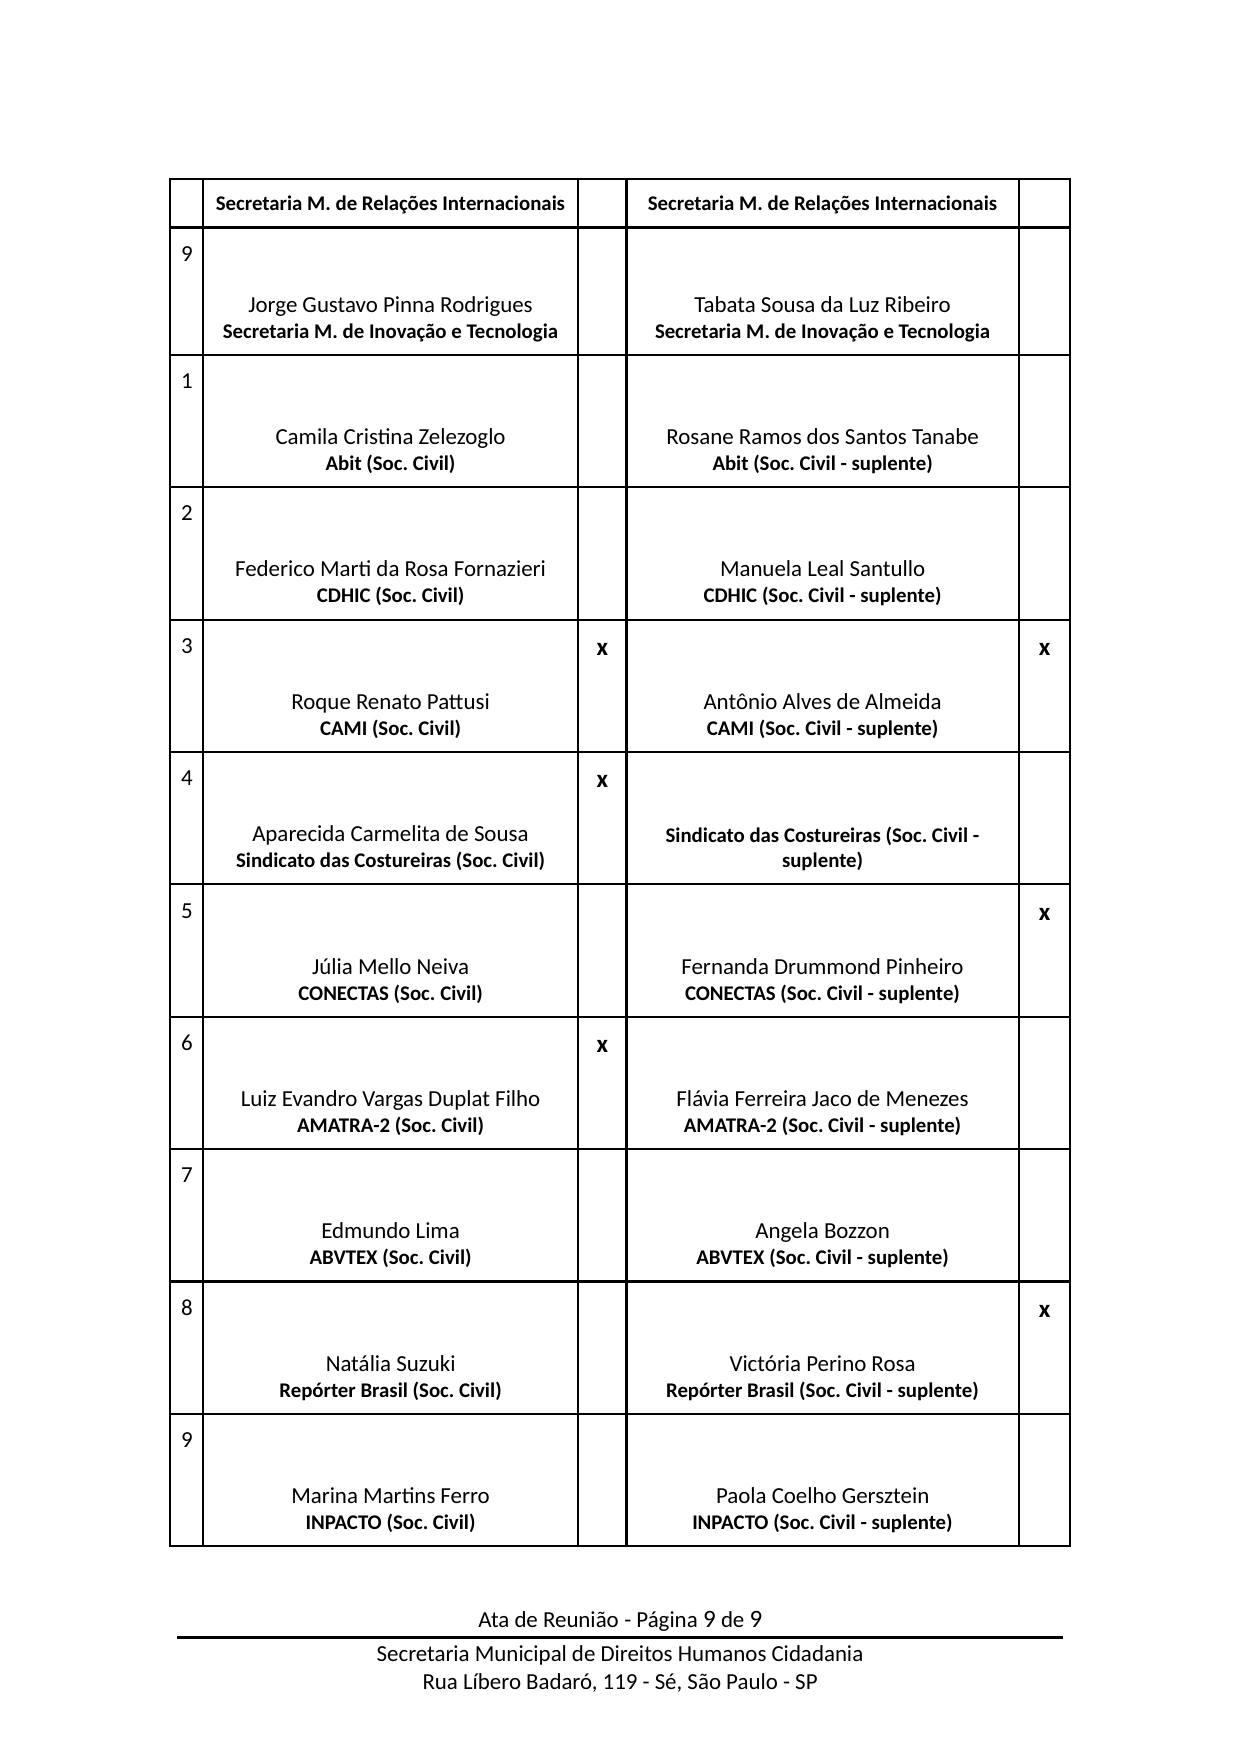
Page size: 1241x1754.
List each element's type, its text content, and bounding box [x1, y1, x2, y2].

table_cell 1 [171, 356, 202, 486]
table_cell [579, 1415, 625, 1545]
table_cell Júlia Mello Neiva CONECTAS (Soc. Civil) [204, 885, 577, 1016]
table_cell 9 [171, 229, 202, 354]
table_cell 6 [171, 1018, 202, 1148]
table_cell [579, 180, 625, 226]
table_cell [1020, 753, 1069, 883]
table_cell Natália Suzuki Repórter Brasil (Soc. Civil) [204, 1283, 577, 1413]
table_cell [1020, 1150, 1069, 1280]
table_cell [579, 229, 625, 354]
table_cell 4 [171, 753, 202, 883]
table_cell Victória Perino Rosa Repórter Brasil (Soc. Civil - suplente) [628, 1283, 1018, 1413]
table_cell Marina Martins Ferro INPACTO (Soc. Civil) [204, 1415, 577, 1545]
table_cell [579, 1283, 625, 1413]
table_cell Flávia Ferreira Jaco de Menezes AMATRA-2 (Soc. Civil - suplente) [628, 1018, 1018, 1148]
table_cell [1020, 356, 1069, 486]
table_cell 3 [171, 621, 202, 751]
table_cell [1020, 1415, 1069, 1545]
table_cell Federico Marti da Rosa Fornazieri CDHIC (Soc. Civil) [204, 488, 577, 618]
table_cell x [579, 753, 625, 883]
table_cell [579, 356, 625, 486]
table_cell x [579, 621, 625, 751]
table_cell [1020, 229, 1069, 354]
table_cell 5 [171, 885, 202, 1016]
table_cell Roque Renato Pattusi CAMI (Soc. Civil) [204, 621, 577, 751]
table_cell x [1020, 1283, 1069, 1413]
table_cell [1020, 1018, 1069, 1148]
table_cell Angela Bozzon ABVTEX (Soc. Civil - suplente) [628, 1150, 1018, 1280]
table_cell 7 [171, 1150, 202, 1280]
table_cell 2 [171, 488, 202, 618]
table_cell Secretaria M. de Relações Internacionais [204, 180, 577, 226]
table_cell Luiz Evandro Vargas Duplat Filho AMATRA-2 (Soc. Civil) [204, 1018, 577, 1148]
table_cell Secretaria M. de Relações Internacionais [628, 180, 1018, 226]
table_cell Fernanda Drummond Pinheiro CONECTAS (Soc. Civil - suplente) [628, 885, 1018, 1016]
table_cell [1020, 488, 1069, 618]
table_cell 9 [171, 1415, 202, 1545]
table_cell Edmundo Lima ABVTEX (Soc. Civil) [204, 1150, 577, 1280]
table_cell x [1020, 885, 1069, 1016]
table_cell [171, 180, 202, 226]
table_cell Paola Coelho Gersztein INPACTO (Soc. Civil - suplente) [628, 1415, 1018, 1545]
table_cell Camila Cristina Zelezoglo Abit (Soc. Civil) [204, 356, 577, 486]
table_cell 8 [171, 1283, 202, 1413]
table_cell Tabata Sousa da Luz Ribeiro Secretaria M. de Inovação e Tecnologia [628, 229, 1018, 354]
table_cell Manuela Leal Santullo CDHIC (Soc. Civil - suplente) [628, 488, 1018, 618]
table_cell Rosane Ramos dos Santos Tanabe Abit (Soc. Civil - suplente) [628, 356, 1018, 486]
table_cell x [1020, 621, 1069, 751]
table_cell [579, 1150, 625, 1280]
table_cell [1020, 180, 1069, 226]
table_cell [579, 885, 625, 1016]
table_cell Antônio Alves de Almeida CAMI (Soc. Civil - suplente) [628, 621, 1018, 751]
table_cell Aparecida Carmelita de Sousa Sindicato das Costureiras (Soc. Civil) [204, 753, 577, 883]
table_cell Sindicato das Costureiras (Soc. Civil - suplente) [628, 753, 1018, 883]
table_cell Jorge Gustavo Pinna Rodrigues Secretaria M. de Inovação e Tecnologia [204, 229, 577, 354]
table_cell [579, 488, 625, 618]
table_cell x [579, 1018, 625, 1148]
